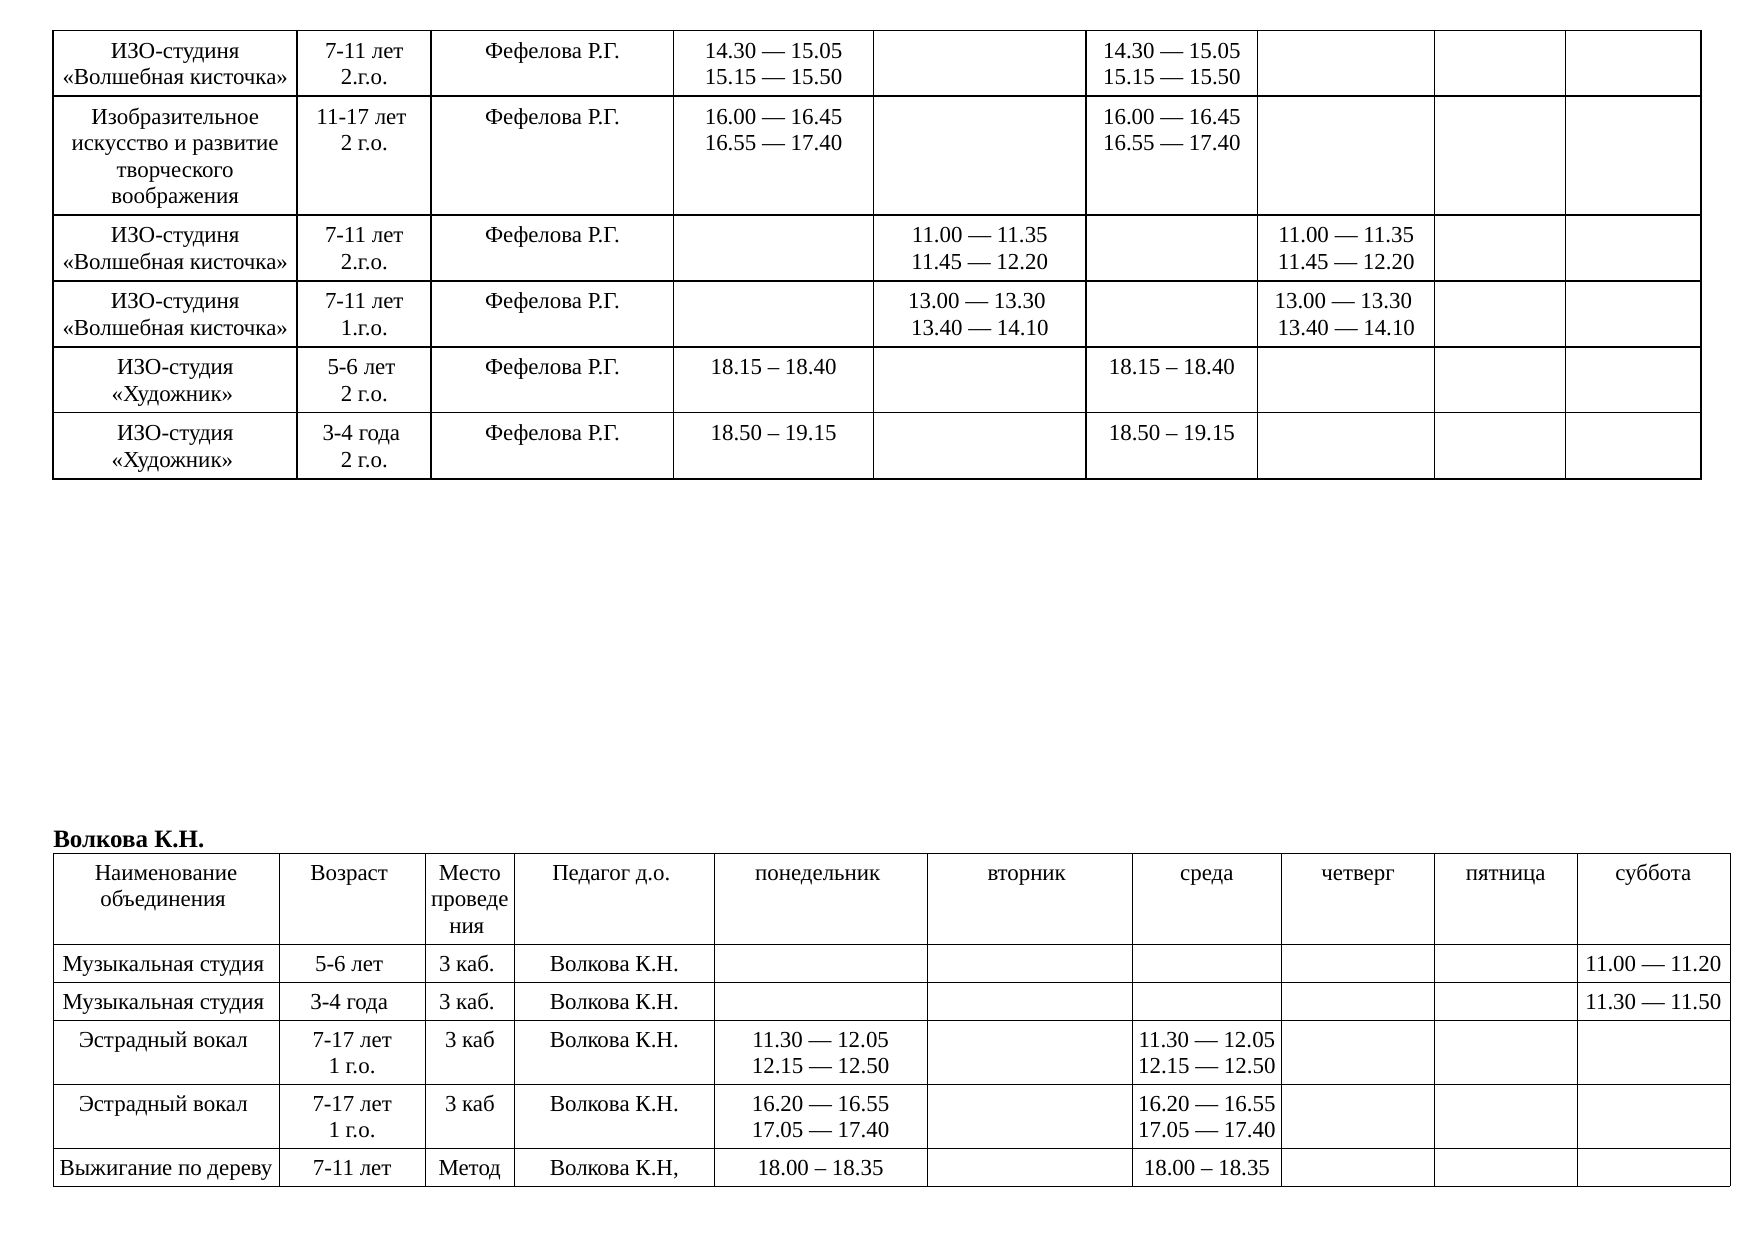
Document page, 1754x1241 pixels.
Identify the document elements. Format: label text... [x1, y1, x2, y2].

table_cell 18.50 – 19.15 [674, 413, 873, 478]
table_cell [1282, 1085, 1434, 1148]
table_header среда [1133, 854, 1281, 944]
table_cell ИЗО-студиня «Волшебная кисточка» [54, 31, 296, 95]
table_cell [715, 983, 927, 1020]
table_cell [1258, 97, 1434, 214]
table_cell [1566, 282, 1700, 346]
table_cell 3-4 года 2 г.о. [298, 413, 430, 478]
table_cell 11.30 — 11.50 [1578, 983, 1730, 1020]
table_cell [1566, 216, 1700, 280]
table_cell [1435, 945, 1577, 982]
table_cell Метод [426, 1149, 514, 1186]
table_header Педагог д.о. [515, 854, 714, 944]
table_cell [928, 983, 1132, 1020]
table_cell [1282, 983, 1434, 1020]
table_header вторник [928, 854, 1132, 944]
table_cell [1133, 945, 1281, 982]
table_cell Фефелова Р.Г. [432, 413, 673, 478]
table_cell 13.00 — 13.30 13.40 — 14.10 [1258, 282, 1434, 346]
table_cell 5-6 лет 2 г.о. [298, 348, 430, 412]
table_header четверг [1282, 854, 1434, 944]
table_cell [928, 1085, 1132, 1148]
table_cell Волкова К.Н. [515, 1021, 714, 1084]
table_cell Фефелова Р.Г. [432, 216, 673, 280]
table_cell 3-4 года [280, 983, 425, 1020]
table_cell [1566, 97, 1700, 214]
table_cell Фефелова Р.Г. [432, 348, 673, 412]
table_cell 11-17 лет 2 г.о. [298, 97, 430, 214]
table_cell Волкова К.Н. [515, 1085, 714, 1148]
table_cell 7-17 лет 1 г.о. [280, 1085, 425, 1148]
table_cell Волкова К.Н. [515, 983, 714, 1020]
text Волкова К.Н. [53, 824, 1701, 853]
table_cell 3 каб [426, 1021, 514, 1084]
table_cell Музыкальная студия [54, 945, 279, 982]
table_cell 18.15 – 18.40 [674, 348, 873, 412]
table_cell [1566, 31, 1700, 95]
table_cell ИЗО-студия «Художник» [54, 348, 296, 412]
table_header понедельник [715, 854, 927, 944]
table_cell [1566, 413, 1700, 478]
table_cell Волкова К.Н, [515, 1149, 714, 1186]
table_header Возраст [280, 854, 425, 944]
table_header Место проведения [426, 854, 514, 944]
table_cell 11.00 — 11.35 11.45 — 12.20 [1258, 216, 1434, 280]
table_cell 16.20 — 16.55 17.05 — 17.40 [1133, 1085, 1281, 1148]
table_cell [1435, 216, 1565, 280]
table_cell 11.30 — 12.05 12.15 — 12.50 [1133, 1021, 1281, 1084]
table_cell [1435, 31, 1565, 95]
table_cell [1566, 348, 1700, 412]
table_cell [1435, 983, 1577, 1020]
table_cell 13.00 — 13.30 13.40 — 14.10 [874, 282, 1085, 346]
table_cell ИЗО-студиня «Волшебная кисточка» [54, 282, 296, 346]
table_cell ИЗО-студиня «Волшебная кисточка» [54, 216, 296, 280]
table_cell [1087, 282, 1257, 346]
table_header суббота [1578, 854, 1730, 944]
table_cell [1435, 97, 1565, 214]
table_cell [1578, 1149, 1730, 1186]
table_cell [715, 945, 927, 982]
table_cell Музыкальная студия [54, 983, 279, 1020]
table_cell [928, 1021, 1132, 1084]
table_cell [874, 31, 1085, 95]
table_cell [1435, 413, 1565, 478]
table_cell [1282, 945, 1434, 982]
table_cell Волкова К.Н. [515, 945, 714, 982]
table_cell 14.30 — 15.05 15.15 — 15.50 [674, 31, 873, 95]
table_cell Фефелова Р.Г. [432, 282, 673, 346]
table_cell [874, 97, 1085, 214]
table_cell [674, 216, 873, 280]
table_header Наименование объединения [54, 854, 279, 944]
table_cell [928, 945, 1132, 982]
table_cell [1282, 1021, 1434, 1084]
table_cell [1435, 1085, 1577, 1148]
table_cell 18.50 – 19.15 [1087, 413, 1257, 478]
table_cell ИЗО-студия «Художник» [54, 413, 296, 478]
table_cell [1578, 1021, 1730, 1084]
table_cell 3 каб. [426, 983, 514, 1020]
table_cell 18.00 – 18.35 [715, 1149, 927, 1186]
table_cell [1282, 1149, 1434, 1186]
table_cell 7-11 лет 1.г.о. [298, 282, 430, 346]
table_cell [928, 1149, 1132, 1186]
table_cell 14.30 — 15.05 15.15 — 15.50 [1087, 31, 1257, 95]
table_cell 7-11 лет [280, 1149, 425, 1186]
table_cell 7-11 лет 2.г.о. [298, 216, 430, 280]
table_header пятница [1435, 854, 1577, 944]
table_cell [1435, 1149, 1577, 1186]
table_cell 11.00 — 11.20 [1578, 945, 1730, 982]
table_cell [1258, 413, 1434, 478]
table_cell Фефелова Р.Г. [432, 31, 673, 95]
table_cell 16.20 — 16.55 17.05 — 17.40 [715, 1085, 927, 1148]
table_cell [1435, 1021, 1577, 1084]
table_cell 16.00 — 16.45 16.55 — 17.40 [1087, 97, 1257, 214]
table_cell 7-11 лет 2.г.о. [298, 31, 430, 95]
table_cell [674, 282, 873, 346]
table_cell Выжигание по дереву [54, 1149, 279, 1186]
table_cell [1087, 216, 1257, 280]
table_cell [874, 413, 1085, 478]
table_cell [1435, 348, 1565, 412]
table_cell [1435, 282, 1565, 346]
table_cell 7-17 лет 1 г.о. [280, 1021, 425, 1084]
table_cell [1258, 31, 1434, 95]
table_cell Фефелова Р.Г. [432, 97, 673, 214]
table_cell [1133, 983, 1281, 1020]
table_cell [1258, 348, 1434, 412]
table_cell 5-6 лет [280, 945, 425, 982]
table_cell 3 каб. [426, 945, 514, 982]
table_cell [874, 348, 1085, 412]
table_cell 18.15 – 18.40 [1087, 348, 1257, 412]
table_cell Эстрадный вокал [54, 1085, 279, 1148]
table_cell Эстрадный вокал [54, 1021, 279, 1084]
table_cell 18.00 – 18.35 [1133, 1149, 1281, 1186]
table_cell 11.30 — 12.05 12.15 — 12.50 [715, 1021, 927, 1084]
table_cell [1578, 1085, 1730, 1148]
table_cell Изобразительное искусство и развитие творческого воображения [54, 97, 296, 214]
table_cell 11.00 — 11.35 11.45 — 12.20 [874, 216, 1085, 280]
table_cell 16.00 — 16.45 16.55 — 17.40 [674, 97, 873, 214]
table_cell 3 каб [426, 1085, 514, 1148]
